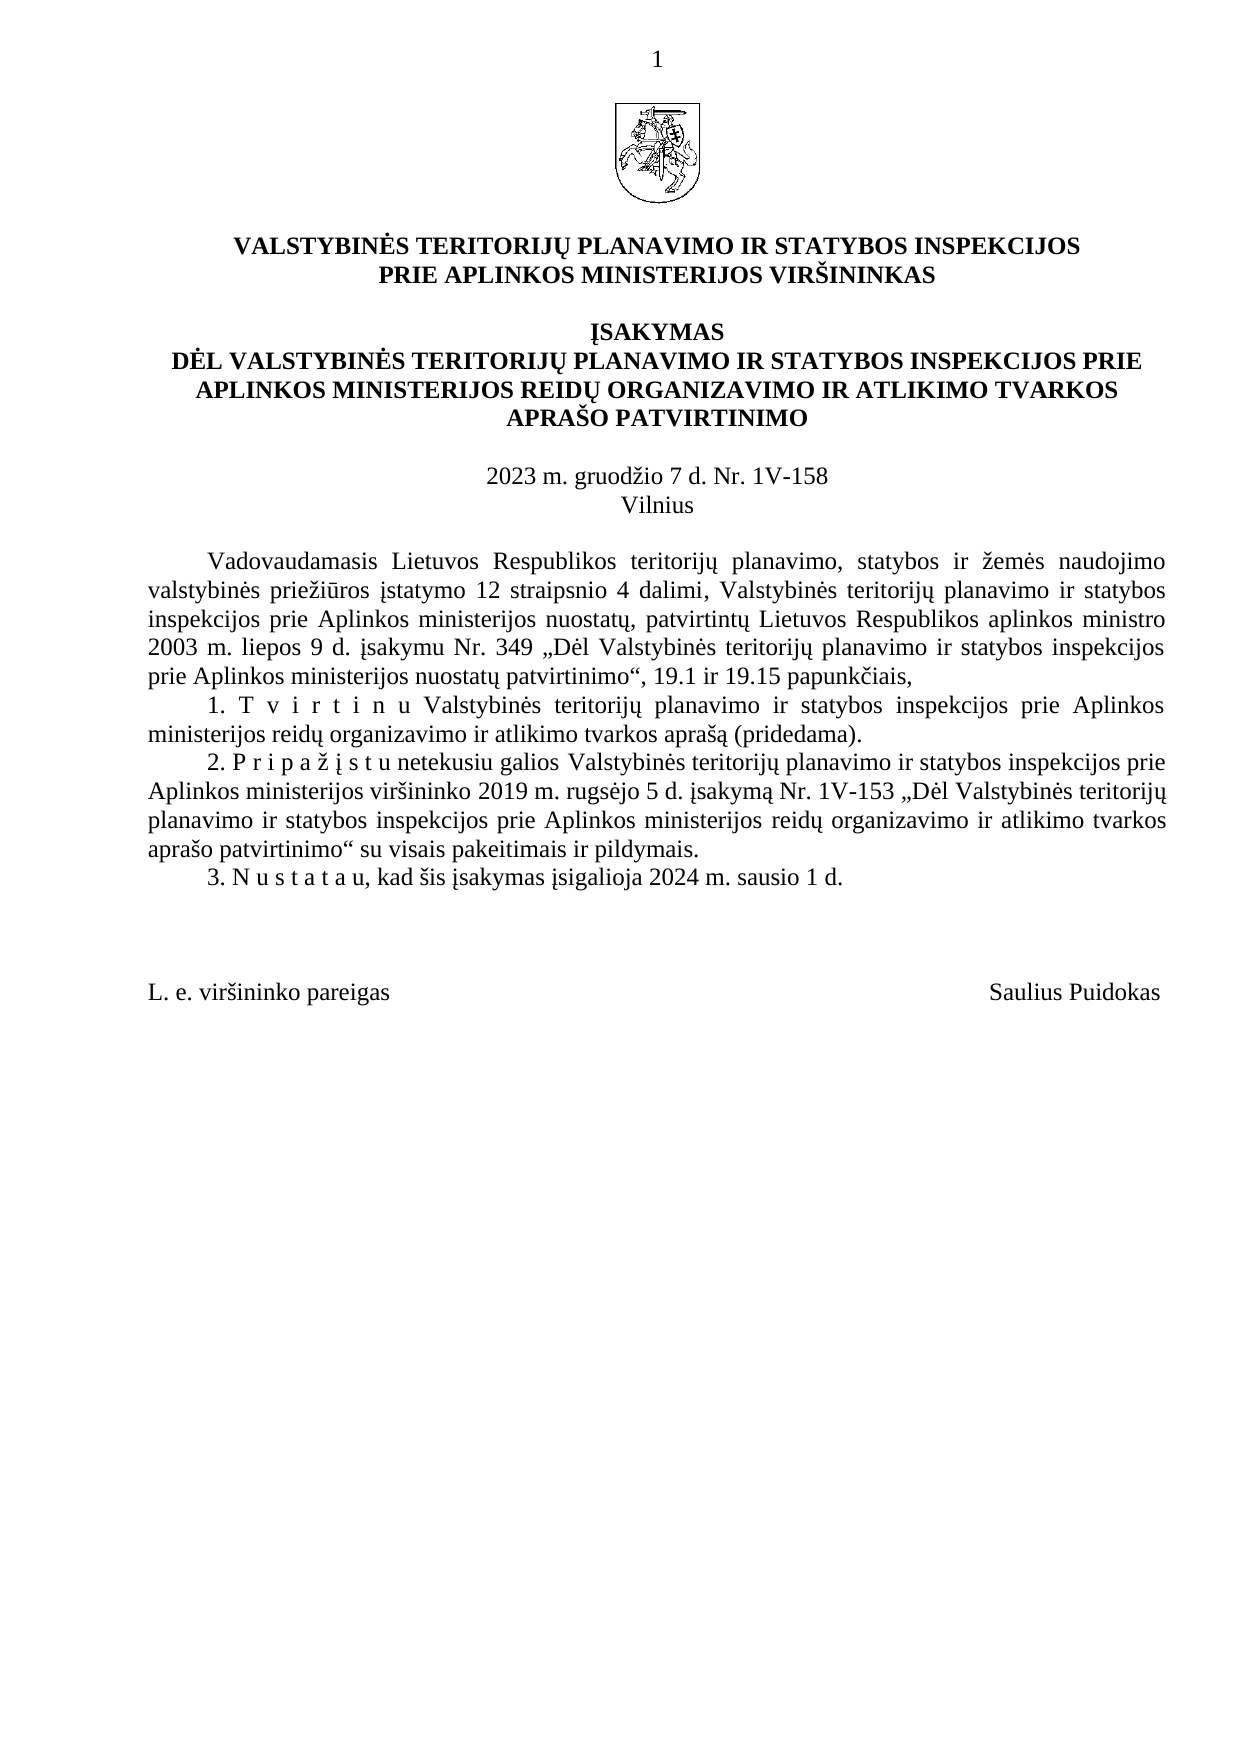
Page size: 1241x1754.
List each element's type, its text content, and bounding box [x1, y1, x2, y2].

text DĖL VALSTYBINĖS TERITORIJŲ PLANAVIMO IR STATYBOS INSPEKCIJOS PRIE APLINKOS MINISTERIJOS REIDŲ ORGANIZAVIMO IR ATLIKIMO TVARKOS APRAŠO PATVIRTINIMO [148, 346, 1167, 432]
text 2. P r i p a ž į s t u netekusiu galios Valstybinės teritorijų planavimo ir statybos inspekcijos prie Aplinkos ministerijos viršininko 2019 m. rugsėjo 5 d. įsakymą Nr. 1V-153 „Dėl Valstybinės teritorijų planavimo ir statybos inspekcijos prie Aplinkos ministerijos reidų organizavimo ir atlikimo tvarkos aprašo patvirtinimo“ su visais pakeitimais ir pildymais. [148, 747, 1167, 862]
text Vadovaudamasis Lietuvos Respublikos teritorijų planavimo, statybos ir žemės naudojimo valstybinės priežiūros įstatymo 12 straipsnio 4 dalimi, Valstybinės teritorijų planavimo ir statybos inspekcijos prie Aplinkos ministerijos nuostatų, patvirtintų Lietuvos Respublikos aplinkos ministro 2003 m. liepos 9 d. įsakymu Nr. 349 „Dėl Valstybinės teritorijų planavimo ir statybos inspekcijos prie Aplinkos ministerijos nuostatų patvirtinimo“, 19.1 ir 19.15 papunkčiais, [148, 546, 1167, 690]
text Vilnius [148, 490, 1167, 518]
text 1. T v i r t i n u Valstybinės teritorijų planavimo ir statybos inspekcijos prie Aplinkos ministerijos reidų organizavimo ir atlikimo tvarkos aprašą (pridedama). [148, 690, 1167, 747]
text ĮSAKYMAS [148, 317, 1167, 346]
text 3. N u s t a t a u, kad šis įsakymas įsigalioja 2024 m. sausio 1 d. [148, 862, 1167, 891]
text valstybinės teritorijų planavimo ir statybos inspekcijos [148, 231, 1167, 260]
text L. e. viršininko pareigas Saulius Puidokas [148, 977, 1167, 1006]
text 2023 m. gruodžio 7 d. Nr. 1V-158 [148, 461, 1167, 490]
text prie aplinkos ministerijos viršininkas [148, 260, 1167, 288]
